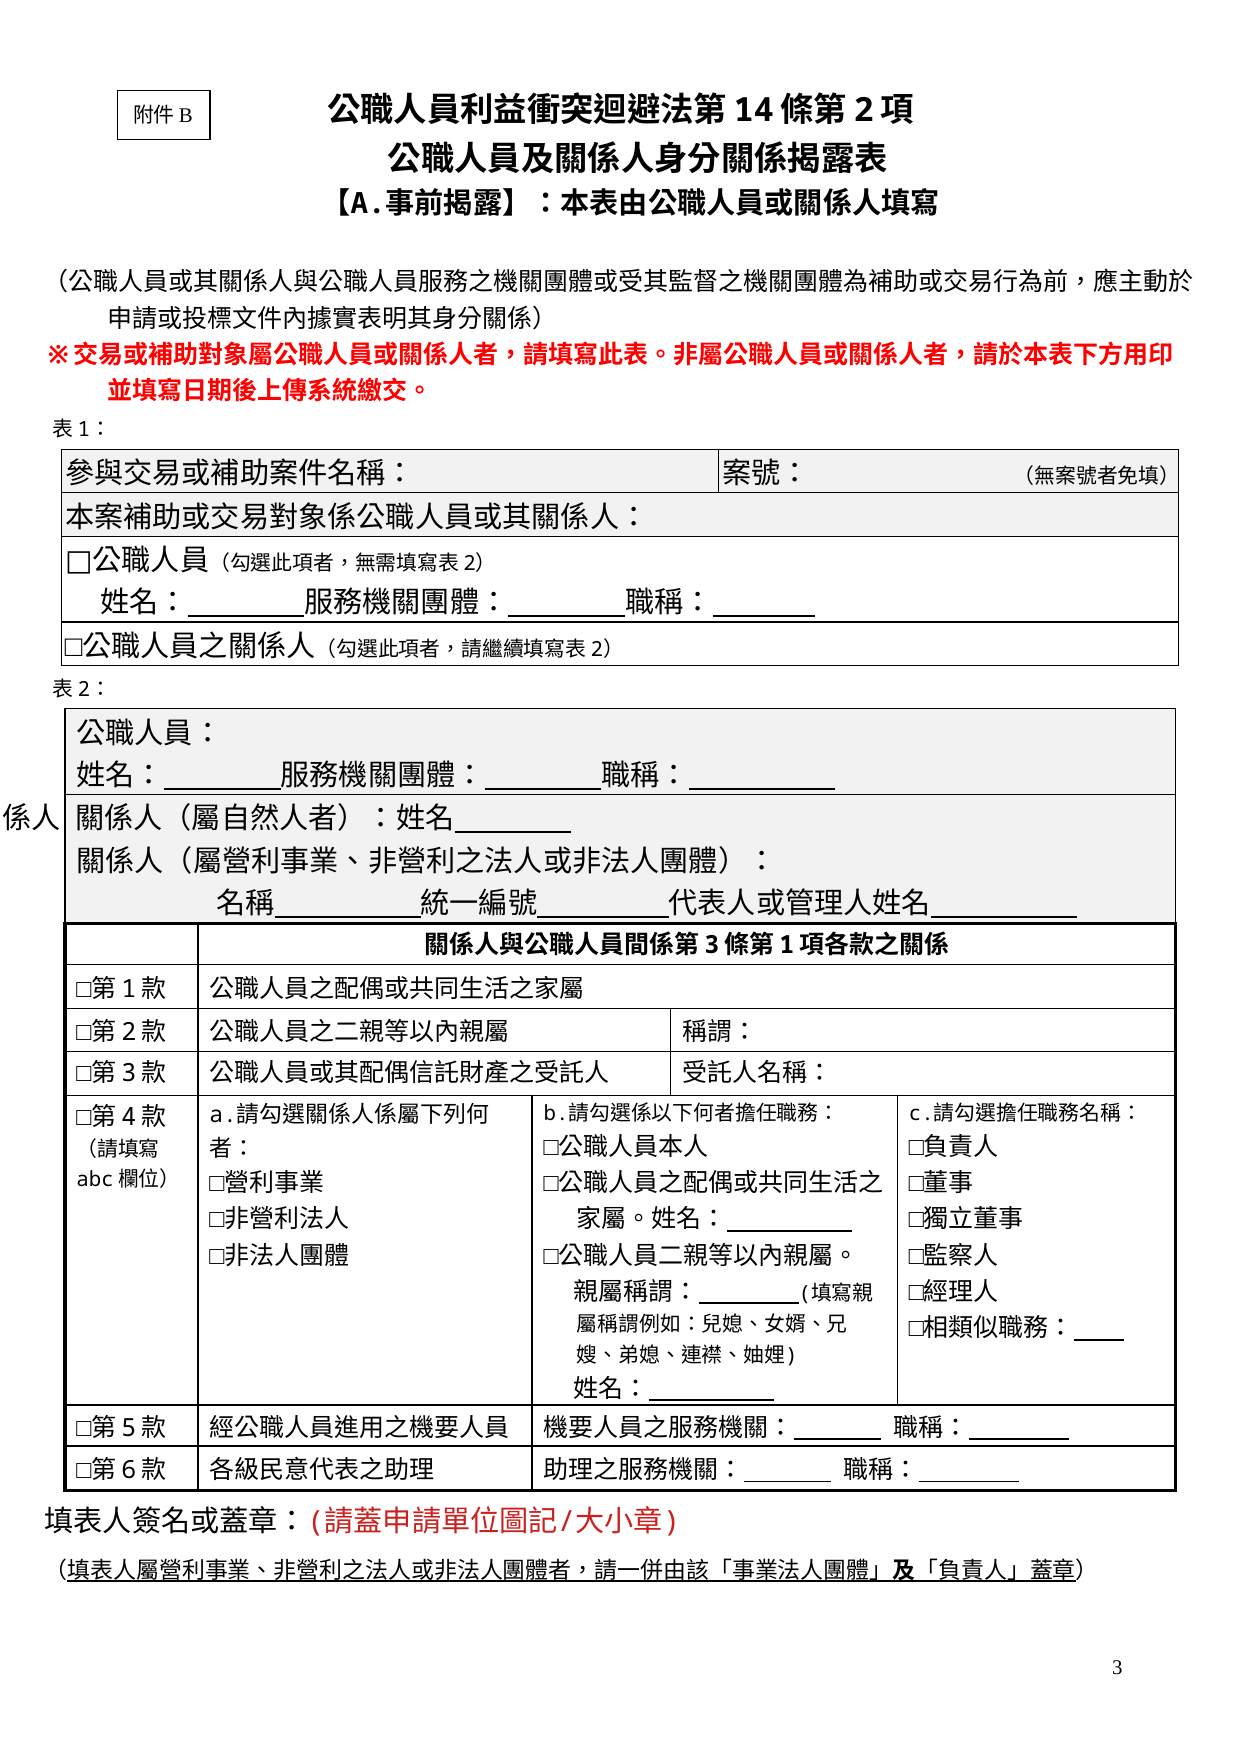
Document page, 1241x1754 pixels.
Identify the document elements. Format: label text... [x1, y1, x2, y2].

table_cell [67, 925, 197, 963]
table_cell a.請勾選關係人係屬下列何者： □營利事業 □非營利法人 □非法人團體 [199, 1096, 531, 1404]
table_cell □公職人員（勾選此項者，無需填寫表2） 姓名： 服務機關團體： 職稱： [62, 537, 1178, 621]
text 公職人員利益衝突迴避法第14條第2項 [118, 83, 1122, 131]
text 公職人員利益衝突迴避法第14條第2項 [118, 91, 209, 139]
table_header 公職人員： 姓名： 服務機關團體： 職稱： [66, 709, 1175, 794]
table_cell □第1款 [67, 965, 197, 1007]
table_cell 公職人員之二親等以內親屬 [199, 1009, 670, 1051]
text 【A.事前揭露】：本表由公職人員或關係人填寫 [15, 180, 1240, 222]
table_cell 受託人名稱： [671, 1052, 1174, 1094]
table_cell 機要人員之服務機關： 職稱： [533, 1406, 1174, 1445]
text 表2： [15, 672, 1122, 702]
text 填表人簽名或蓋章：(請蓋申請單位圖記/大小章) [44, 1497, 1122, 1540]
table_cell □公職人員之關係人（勾選此項者，請繼續填寫表2） [62, 623, 1178, 665]
table_cell □第2款 [67, 1009, 197, 1051]
table_cell □第5款 [67, 1406, 197, 1445]
table_cell 稱謂： [671, 1009, 1174, 1051]
table_cell b.請勾選係以下何者擔任職務： □公職人員本人 □公職人員之配偶或共同生活之家屬。姓名： □公職人員二親等以內親屬。 親屬稱謂： (填寫親屬稱謂例如：兒媳、女婿、兄嫂、弟媳、連襟、妯娌) 姓名： [533, 1096, 897, 1404]
text 表1： [15, 413, 1201, 443]
table_cell □第3款 [67, 1052, 197, 1094]
text （填表人屬營利事業、非營利之法人或非法人團體者，請一併由該「事業法人團體」及「負責人」蓋章） [44, 1552, 1122, 1585]
table_cell 助理之服務機關： 職稱： [533, 1447, 1174, 1488]
table_cell 經公職人員進用之機要人員 [199, 1406, 531, 1445]
table_cell 關係人與公職人員間係第3條第1項各款之關係 [199, 925, 1174, 963]
table_cell □第6款 [67, 1447, 197, 1488]
table_cell 公職人員之配偶或共同生活之家屬 [199, 965, 1174, 1007]
table_cell 公職人員或其配偶信託財產之受託人 [199, 1052, 670, 1094]
table_cell 各級民意代表之助理 [199, 1447, 531, 1488]
table_cell 本案補助或交易對象係公職人員或其關係人： [62, 493, 1178, 536]
table_cell 關係人 關係人（屬自然人者）：姓名 關係人（屬營利事業、非營利之法人或非法人團體）： 名稱 統一編號 代表人或管理人姓名 [66, 795, 1175, 922]
text ※交易或補助對象屬公職人員或關係人者，請填寫此表。非屬公職人員或關係人者，請於本表下方用印並填寫日期後上傳系統繳交。 [43, 334, 1196, 407]
table_cell c.請勾選擔任職務名稱： □負責人 □董事 □獨立董事 □監察人 □經理人 □相類似職務： [898, 1096, 1174, 1404]
text 公職人員及關係人身分關係揭露表 [15, 131, 1240, 180]
table_header 參與交易或補助案件名稱： [62, 450, 718, 492]
table_header 案號： （無案號者免填） [719, 450, 1178, 492]
text （公職人員或其關係人與公職人員服務之機關團體或受其監督之機關團體為補助或交易行為前，應主動於申請或投標文件內據實表明其身分關係） [43, 262, 1196, 334]
table_cell □第4款 （請填寫abc欄位） [67, 1096, 197, 1404]
text 附件B [133, 99, 194, 129]
